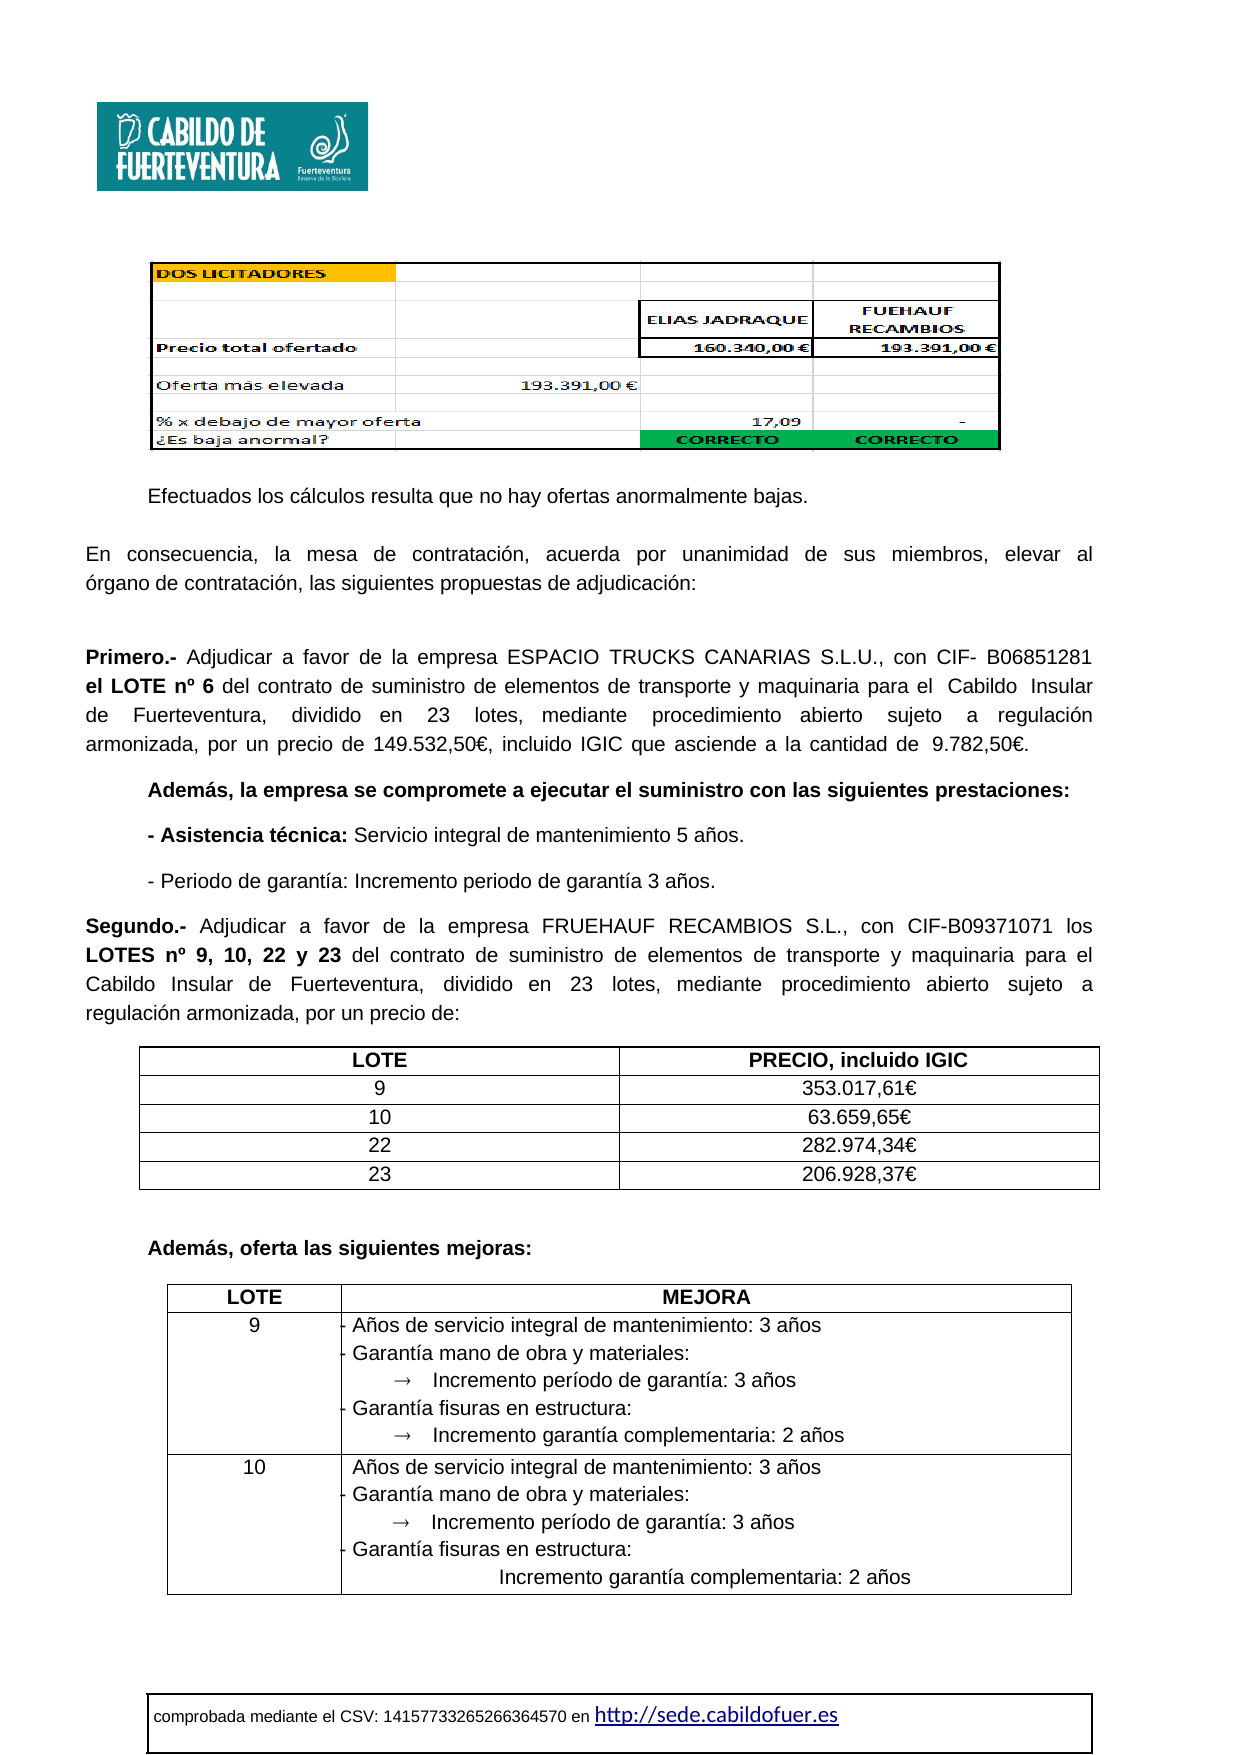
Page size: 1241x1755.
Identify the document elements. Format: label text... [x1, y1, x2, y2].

text Primero.- Adjudicar a favor de la empresa ESPACIO TRUCKS CANARIAS S.L.U., con CIF- B06851281 el LOTE nº 6 del contrato de suministro de elementos de transporte y maquinaria para el Cabildo Insular de Fuerteventura, dividido en 23 lotes, mediante procedimiento abierto sujeto a regulación armonizada, por un precio de 149.532,50€, incluido IGIC que asciende a la cantidad de 9.782,50€. [85, 645, 1093, 756]
table_cell 22 [140, 1133, 619, 1161]
text - Periodo de garantía: Incremento periodo de garantía 3 años. [147, 868, 1111, 892]
table_header PRECIO, incluido IGIC [620, 1048, 1099, 1075]
table_cell 9 [140, 1076, 619, 1103]
table_cell 23 [140, 1162, 619, 1189]
table_cell 353.017,61€ [620, 1076, 1099, 1103]
table_header LOTE [168, 1285, 341, 1312]
table_cell Años de servicio integral de mantenimiento: 3 años Garantía mano de obra y materiales: Incremento período de garantía: 3 años Garantía fisuras en estructura: Incremento garantía complementaria: 2 años [342, 1313, 1071, 1454]
table_cell 9 [168, 1313, 341, 1454]
text Efectuados los cálculos resulta que no hay ofertas anormalmente bajas. [147, 484, 1111, 508]
table_cell 282.974,34€ [620, 1133, 1099, 1161]
text En consecuencia, la mesa de contratación, acuerda por unanimidad de sus miembros, elevar al órgano de contratación, las siguientes propuestas de adjudicación: [85, 542, 1093, 595]
table_cell 10 [168, 1455, 341, 1594]
text Segundo.- Adjudicar a favor de la empresa FRUEHAUF RECAMBIOS S.L., con CIF-B09371071 los LOTES nº 9, 10, 22 y 23 del contrato de suministro de elementos de transporte y maquinaria para el Cabildo Insular de Fuerteventura, dividido en 23 lotes, mediante procedimiento abierto sujeto a regulación armonizada, por un precio de: [85, 914, 1093, 1025]
table_cell 10 [140, 1105, 619, 1132]
table_cell Años de servicio integral de mantenimiento: 3 años Garantía mano de obra y materiales: Incremento período de garantía: 3 años Garantía fisuras en estructura: Incremento garantía complementaria: 2 años [342, 1455, 1071, 1594]
table_cell 63.659,65€ [620, 1105, 1099, 1132]
subtitle Además, la empresa se compromete a ejecutar el suministro con las siguientes prestaciones: [147, 778, 1111, 802]
subtitle Además, oferta las siguientes mejoras: [147, 1236, 1111, 1259]
table_cell 206.928,37€ [620, 1162, 1099, 1189]
table_header LOTE [140, 1048, 619, 1075]
text - Asistencia técnica: Servicio integral de mantenimiento 5 años. [147, 823, 1111, 847]
table_header MEJORA [342, 1285, 1071, 1312]
